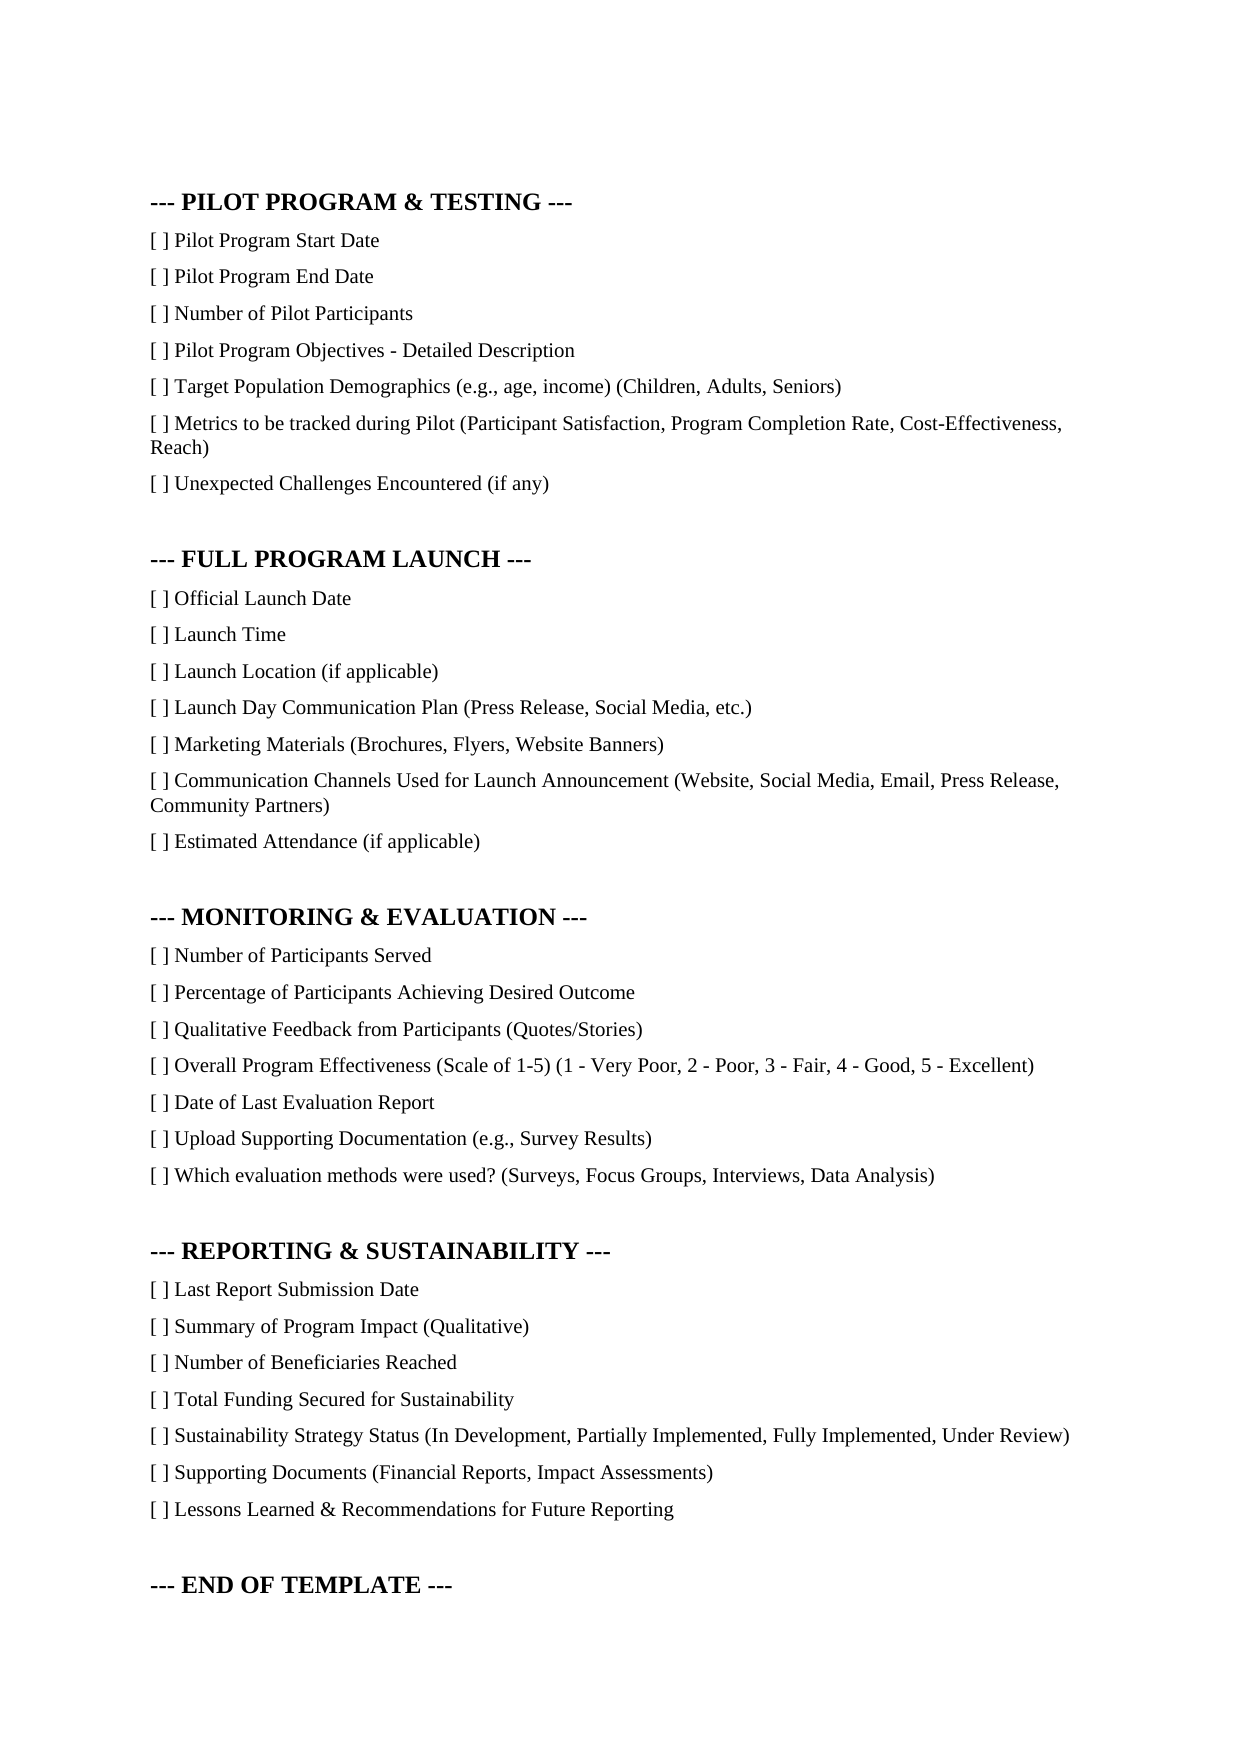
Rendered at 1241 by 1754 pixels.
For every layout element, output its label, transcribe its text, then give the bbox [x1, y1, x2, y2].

text [ ] Summary of Program Impact (Qualitative) [150, 1314, 1090, 1338]
text --- FULL PROGRAM LAUNCH --- [150, 544, 1090, 573]
text --- PILOT PROGRAM & TESTING --- [150, 187, 1090, 215]
text [ ] Qualitative Feedback from Participants (Quotes/Stories) [150, 1017, 1090, 1041]
text [ ] Launch Time [150, 622, 1090, 646]
text [ ] Lessons Learned & Recommendations for Future Reporting [150, 1497, 1090, 1521]
text [ ] Number of Participants Served [150, 943, 1090, 967]
text [ ] Upload Supporting Documentation (e.g., Survey Results) [150, 1126, 1090, 1150]
text [ ] Supporting Documents (Financial Reports, Impact Assessments) [150, 1460, 1090, 1484]
text [ ] Number of Beneficiaries Reached [150, 1350, 1090, 1374]
text [ ] Pilot Program End Date [150, 264, 1090, 288]
text [ ] Estimated Attendance (if applicable) [150, 829, 1090, 853]
text [ ] Percentage of Participants Achieving Desired Outcome [150, 980, 1090, 1004]
text [ ] Metrics to be tracked during Pilot (Participant Satisfaction, Program Completion Rate, Cost-Effectiveness, Reach) [150, 411, 1090, 459]
text [ ] Launch Day Communication Plan (Press Release, Social Media, etc.) [150, 695, 1090, 719]
text [ ] Number of Pilot Participants [150, 301, 1090, 325]
text [ ] Marketing Materials (Brochures, Flyers, Website Banners) [150, 732, 1090, 756]
text [ ] Overall Program Effectiveness (Scale of 1-5) (1 - Very Poor, 2 - Poor, 3 - Fair, 4 - Good, 5 - Excellent) [150, 1053, 1090, 1077]
text [ ] Pilot Program Start Date [150, 228, 1090, 252]
text --- REPORTING & SUSTAINABILITY --- [150, 1236, 1090, 1265]
text [ ] Launch Location (if applicable) [150, 659, 1090, 683]
text [ ] Official Launch Date [150, 586, 1090, 610]
text [ ] Date of Last Evaluation Report [150, 1090, 1090, 1114]
text --- END OF TEMPLATE --- [150, 1570, 1090, 1598]
text [ ] Total Funding Secured for Sustainability [150, 1387, 1090, 1411]
text [ ] Unexpected Challenges Encountered (if any) [150, 471, 1090, 495]
text [ ] Last Report Submission Date [150, 1277, 1090, 1301]
text [ ] Which evaluation methods were used? (Surveys, Focus Groups, Interviews, Data Analysis) [150, 1163, 1090, 1187]
text [ ] Pilot Program Objectives - Detailed Description [150, 337, 1090, 362]
text [ ] Sustainability Strategy Status (In Development, Partially Implemented, Fully Implemented, Under Review) [150, 1423, 1090, 1447]
text [ ] Target Population Demographics (e.g., age, income) (Children, Adults, Seniors) [150, 374, 1090, 398]
text --- MONITORING & EVALUATION --- [150, 902, 1090, 931]
text [ ] Communication Channels Used for Launch Announcement (Website, Social Media, Email, Press Release, Community Partners) [150, 768, 1090, 817]
